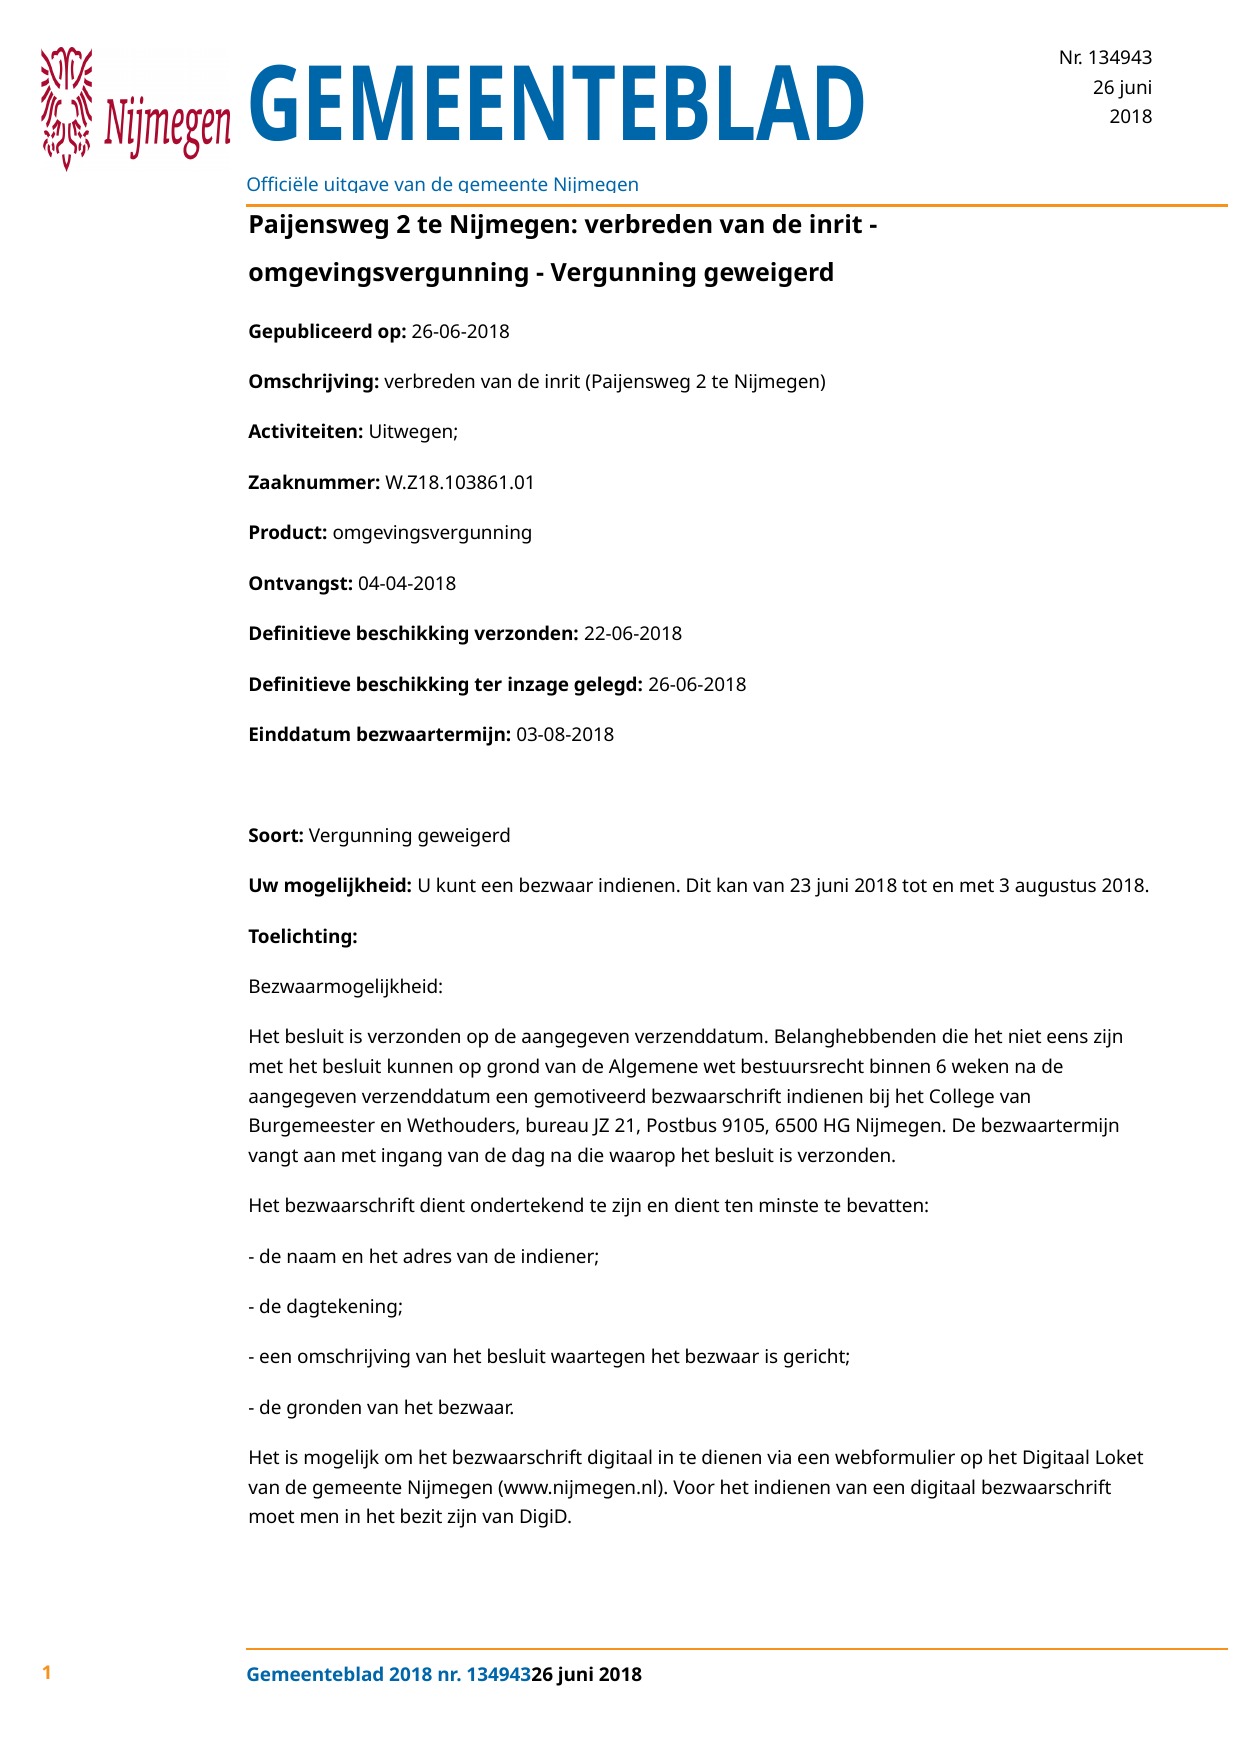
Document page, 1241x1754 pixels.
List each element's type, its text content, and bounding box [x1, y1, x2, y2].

text Gepubliceerd op: 26-06-2018 [248, 318, 1152, 344]
text Bezwaarmogelijkheid: [248, 973, 1152, 999]
text Product: omgevingsvergunning [248, 519, 1152, 545]
text Definitieve beschikking ter inzage gelegd: 26-06-2018 [248, 671, 1152, 697]
text - de dagtekening; [248, 1293, 1152, 1319]
text Ontvangst: 04-04-2018 [248, 570, 1152, 596]
text Activiteiten: Uitwegen; [248, 419, 1152, 444]
text Soort: Vergunning geweigerd [248, 822, 1152, 848]
text Einddatum bezwaartermijn: 03-08-2018 [248, 721, 1152, 747]
text - een omschrijving van het besluit waartegen het bezwaar is gericht; [248, 1344, 1152, 1369]
text Definitieve beschikking verzonden: 22-06-2018 [248, 620, 1152, 646]
text Uw mogelijkheid: U kunt een bezwaar indienen. Dit kan van 23 juni 2018 tot en met 3 augustus 2018. [248, 872, 1152, 898]
text Toelichting: [248, 923, 1152, 949]
text Het is mogelijk om het bezwaarschrift digitaal in te dienen via een webformulier op het Digitaal Loket van de gemeente Nijmegen (www.nijmegen.nl). Voor het indienen van een digitaal bezwaarschrift moet men in het bezit zijn van DigiD. [248, 1444, 1152, 1529]
text Het bezwaarschrift dient ondertekend te zijn en dient ten minste te bevatten: [248, 1192, 1152, 1218]
text - de naam en het adres van de indiener; [248, 1243, 1152, 1269]
text Paijensweg 2 te Nijmegen: verbreden van de inrit - omgevingsvergunning - Vergunning geweigerd [248, 207, 1152, 288]
text - de gronden van het bezwaar. [248, 1394, 1152, 1420]
picture [41, 47, 231, 172]
text Omschrijving: verbreden van de inrit (Paijensweg 2 te Nijmegen) [248, 368, 1152, 394]
text Het besluit is verzonden op de aangegeven verzenddatum. Belanghebbenden die het niet eens zijn met het besluit kunnen op grond van de Algemene wet bestuursrecht binnen 6 weken na de aangegeven verzenddatum een gemotiveerd bezwaarschrift indienen bij het College van Burgemeester en Wethouders, bureau JZ 21, Postbus 9105, 6500 HG Nijmegen. De bezwaartermijn vangt aan met ingang van de dag na die waarop het besluit is verzonden. [248, 1024, 1152, 1168]
text Zaaknummer: W.Z18.103861.01 [248, 469, 1152, 495]
